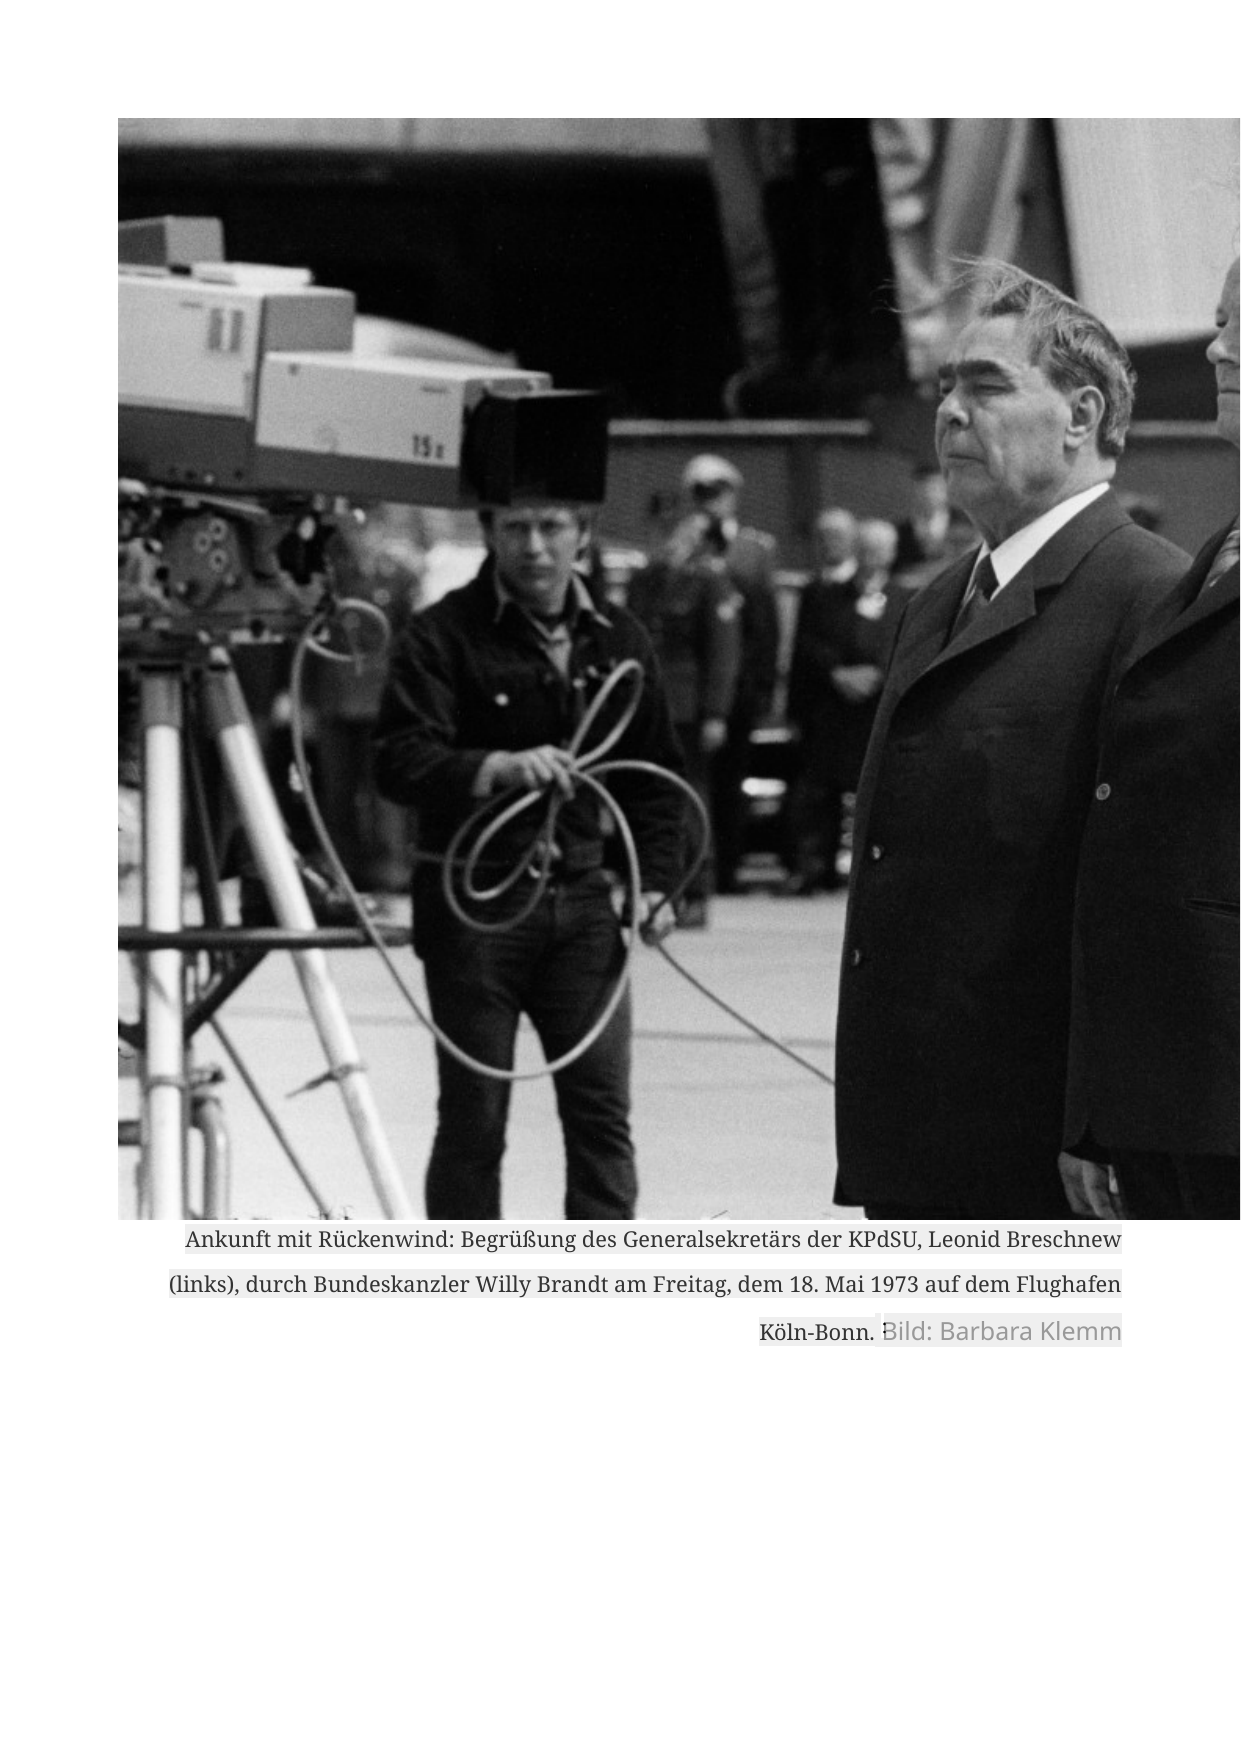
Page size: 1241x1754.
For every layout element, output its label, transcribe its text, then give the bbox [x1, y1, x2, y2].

picture [118, 118, 1241, 1220]
text Ankunft mit Rückenwind: Begrüßung des Generalsekretärs der KPdSU, Leonid Breschnew (links), durch Bundeskanzler Willy Brandt am Freitag, dem 18. Mai 1973 auf dem Flughafen Köln-Bonn. Bild: Barbara Klemm [118, 1224, 1122, 1347]
